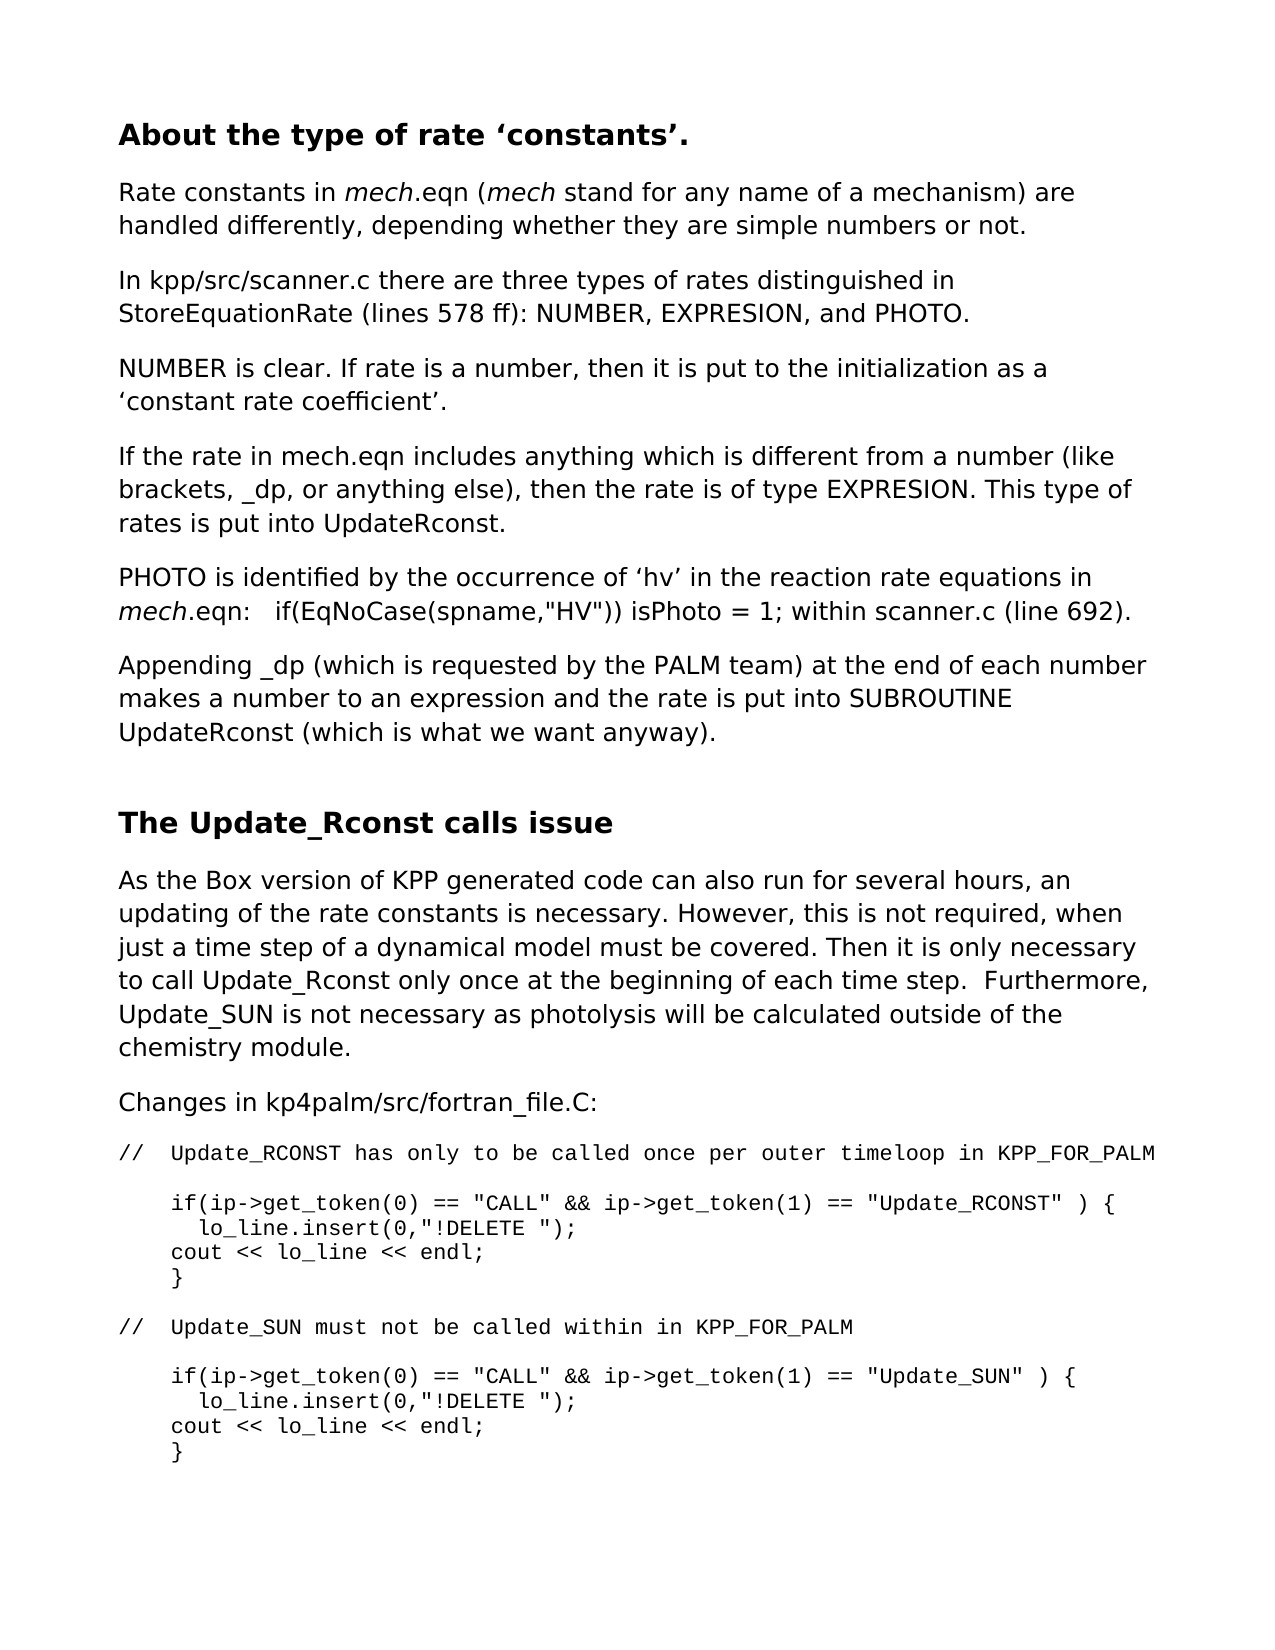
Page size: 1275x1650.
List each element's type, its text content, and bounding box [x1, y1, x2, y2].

text if(ip->get_token(0) == "CALL" && ip->get_token(1) == "Update_SUN" ) { [118, 1365, 1157, 1390]
text if(ip->get_token(0) == "CALL" && ip->get_token(1) == "Update_RCONST" ) { [118, 1192, 1157, 1217]
text About the type of rate ‘constants’. [118, 118, 1157, 152]
text cout << lo_line << endl; [118, 1241, 1157, 1266]
text } [118, 1266, 1157, 1291]
text In kpp/src/scanner.c there are three types of rates distinguished in StoreEquationRate (lines 578 ff): NUMBER, EXPRESION, and PHOTO. [118, 266, 1157, 328]
text The Update_Rconst calls issue [118, 806, 1157, 840]
text Changes in kp4palm/src/fortran_file.C: [118, 1088, 1157, 1117]
text Rate constants in mech.eqn (mech stand for any name of a mechanism) are handled differently, depending whether they are simple numbers or not. [118, 178, 1157, 241]
text cout << lo_line << endl; [118, 1415, 1157, 1440]
text // Update_RCONST has only to be called once per outer timeloop in KPP_FOR_PALM [118, 1142, 1157, 1167]
text Appending _dp (which is requested by the PALM team) at the end of each number makes a number to an expression and the rate is put into SUBROUTINE UpdateRconst (which is what we want anyway). [118, 651, 1157, 781]
text } [118, 1440, 1157, 1464]
text lo_line.insert(0,"!DELETE "); [118, 1217, 1157, 1241]
text // Update_SUN must not be called within in KPP_FOR_PALM [118, 1316, 1157, 1341]
text PHOTO is identified by the occurrence of ‘hv’ in the reaction rate equations in mech.eqn: if(EqNoCase(spname,"HV")) isPhoto = 1; within scanner.c (line 692). [118, 563, 1157, 626]
text If the rate in mech.eqn includes anything which is different from a number (like brackets, _dp, or anything else), then the rate is of type EXPRESION. This type of rates is put into UpdateRconst. [118, 442, 1157, 538]
text NUMBER is clear. If rate is a number, then it is put to the initialization as a ‘constant rate coefficient’. [118, 354, 1157, 416]
text As the Box version of KPP generated code can also run for several hours, an updating of the rate constants is necessary. However, this is not required, when just a time step of a dynamical model must be covered. Then it is only necessary to call Update_Rconst only once at the beginning of each time step. Furthermore, Update_SUN is not necessary as photolysis will be calculated outside of the chemistry module. [118, 866, 1157, 1063]
text lo_line.insert(0,"!DELETE "); [118, 1390, 1157, 1415]
